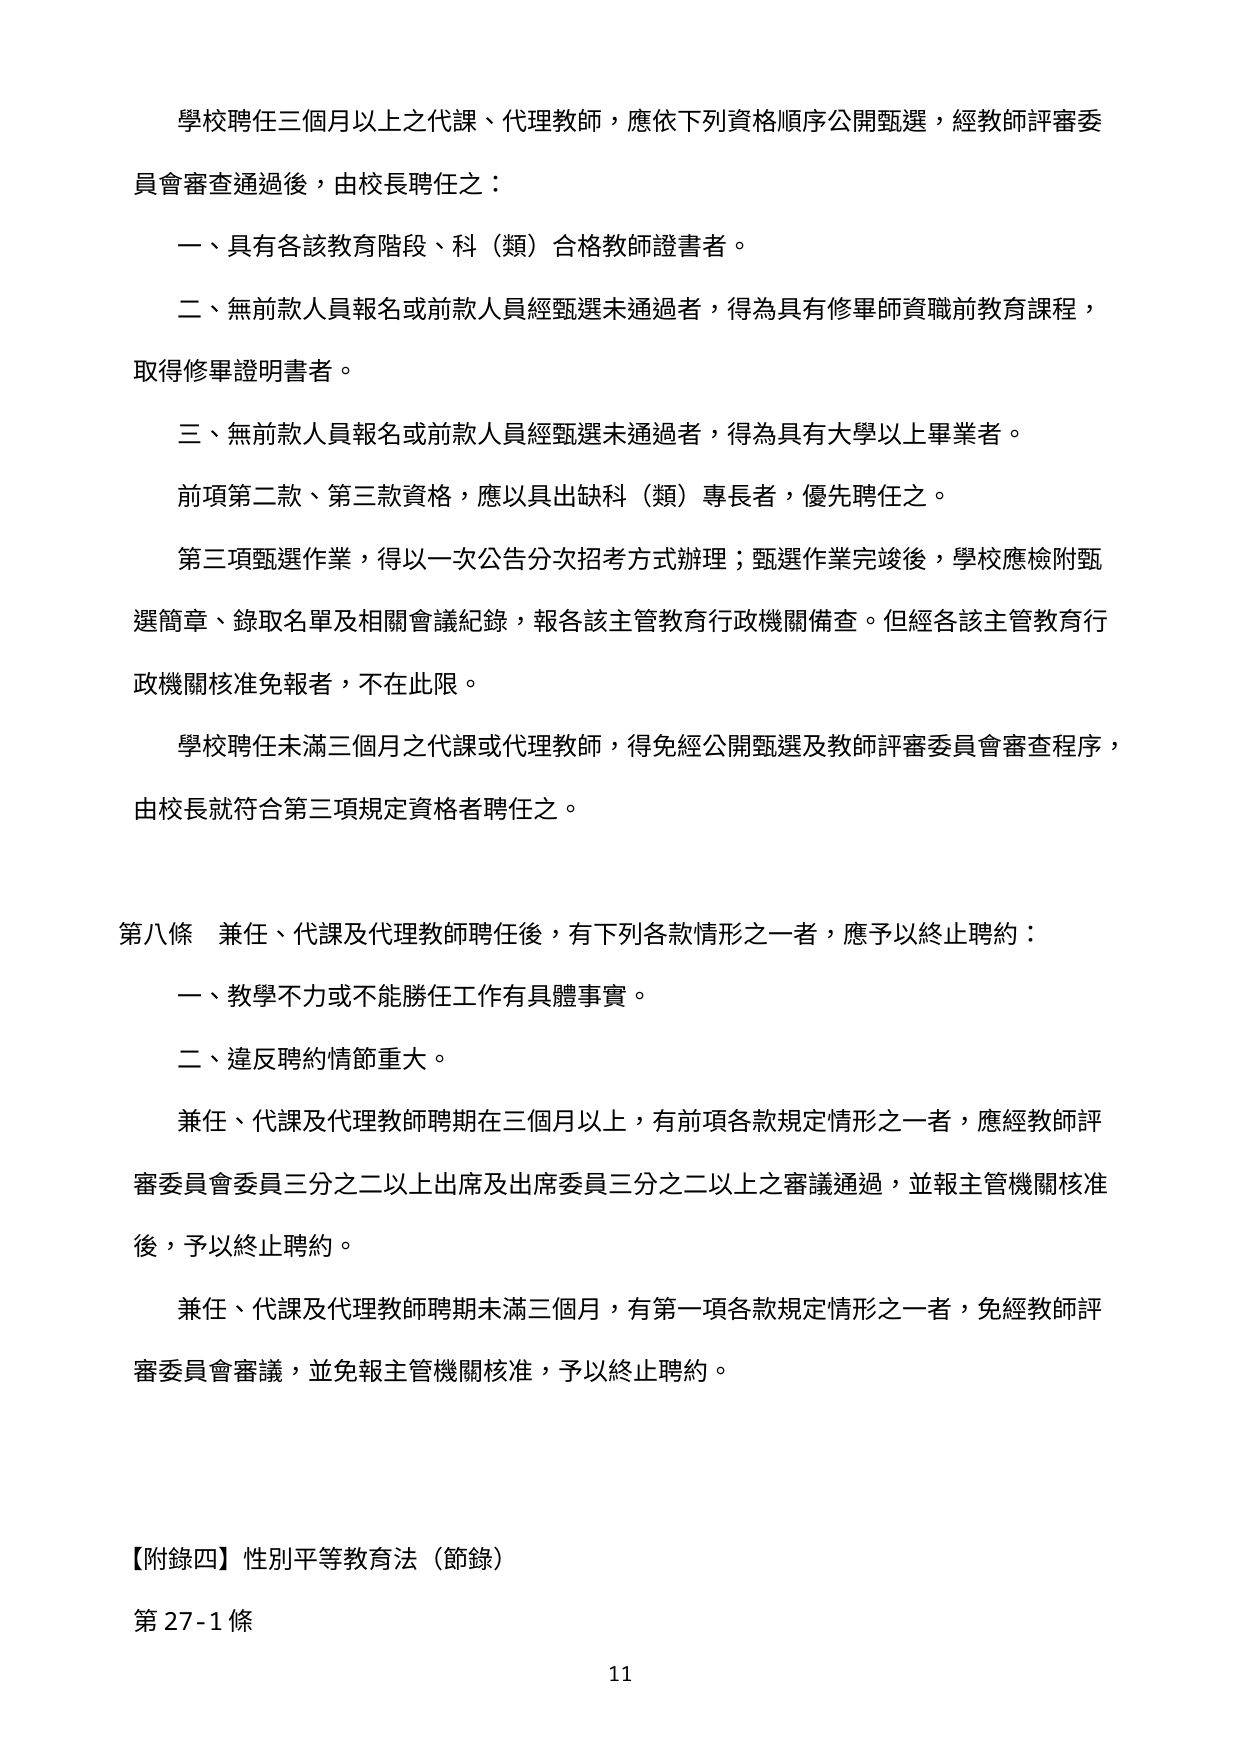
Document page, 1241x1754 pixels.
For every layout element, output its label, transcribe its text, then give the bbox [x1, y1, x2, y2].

text 第八條 兼任、代課及代理教師聘任後，有下列各款情形之一者，應予以終止聘約： [118, 891, 1122, 953]
text 兼任、代課及代理教師聘期未滿三個月，有第一項各款規定情形之一者，免經教師評審委員會審議，並免報主管機關核准，予以終止聘約。 [133, 1266, 1122, 1391]
text 兼任、代課及代理教師聘期在三個月以上，有前項各款規定情形之一者，應經教師評審委員會委員三分之二以上出席及出席委員三分之二以上之審議通過，並報主管機關核准後，予以終止聘約。 [133, 1078, 1122, 1266]
text 學校聘任未滿三個月之代課或代理教師，得免經公開甄選及教師評審委員會審查程序，由校長就符合第三項規定資格者聘任之。 [133, 703, 1122, 828]
text 二、無前款人員報名或前款人員經甄選未通過者，得為具有修畢師資職前教育課程，取得修畢證明書者。 [133, 266, 1122, 391]
text 第27-1條 [133, 1578, 1122, 1641]
text 學校聘任三個月以上之代課、代理教師，應依下列資格順序公開甄選，經教師評審委員會審查通過後，由校長聘任之： [133, 78, 1122, 203]
text 【附錄四】性別平等教育法（節錄） [118, 1516, 1122, 1578]
text 前項第二款、第三款資格，應以具出缺科（類）專長者，優先聘任之。 [133, 453, 1122, 516]
text 一、教學不力或不能勝任工作有具體事實。 [133, 953, 1122, 1016]
text 二、違反聘約情節重大。 [133, 1016, 1122, 1078]
text 三、無前款人員報名或前款人員經甄選未通過者，得為具有大學以上畢業者。 [133, 391, 1122, 453]
text 一、具有各該教育階段、科（類）合格教師證書者。 [133, 203, 1122, 266]
text 第三項甄選作業，得以一次公告分次招考方式辦理；甄選作業完竣後，學校應檢附甄選簡章、錄取名單及相關會議紀錄，報各該主管教育行政機關備查。但經各該主管教育行政機關核准免報者，不在此限。 [133, 516, 1122, 703]
